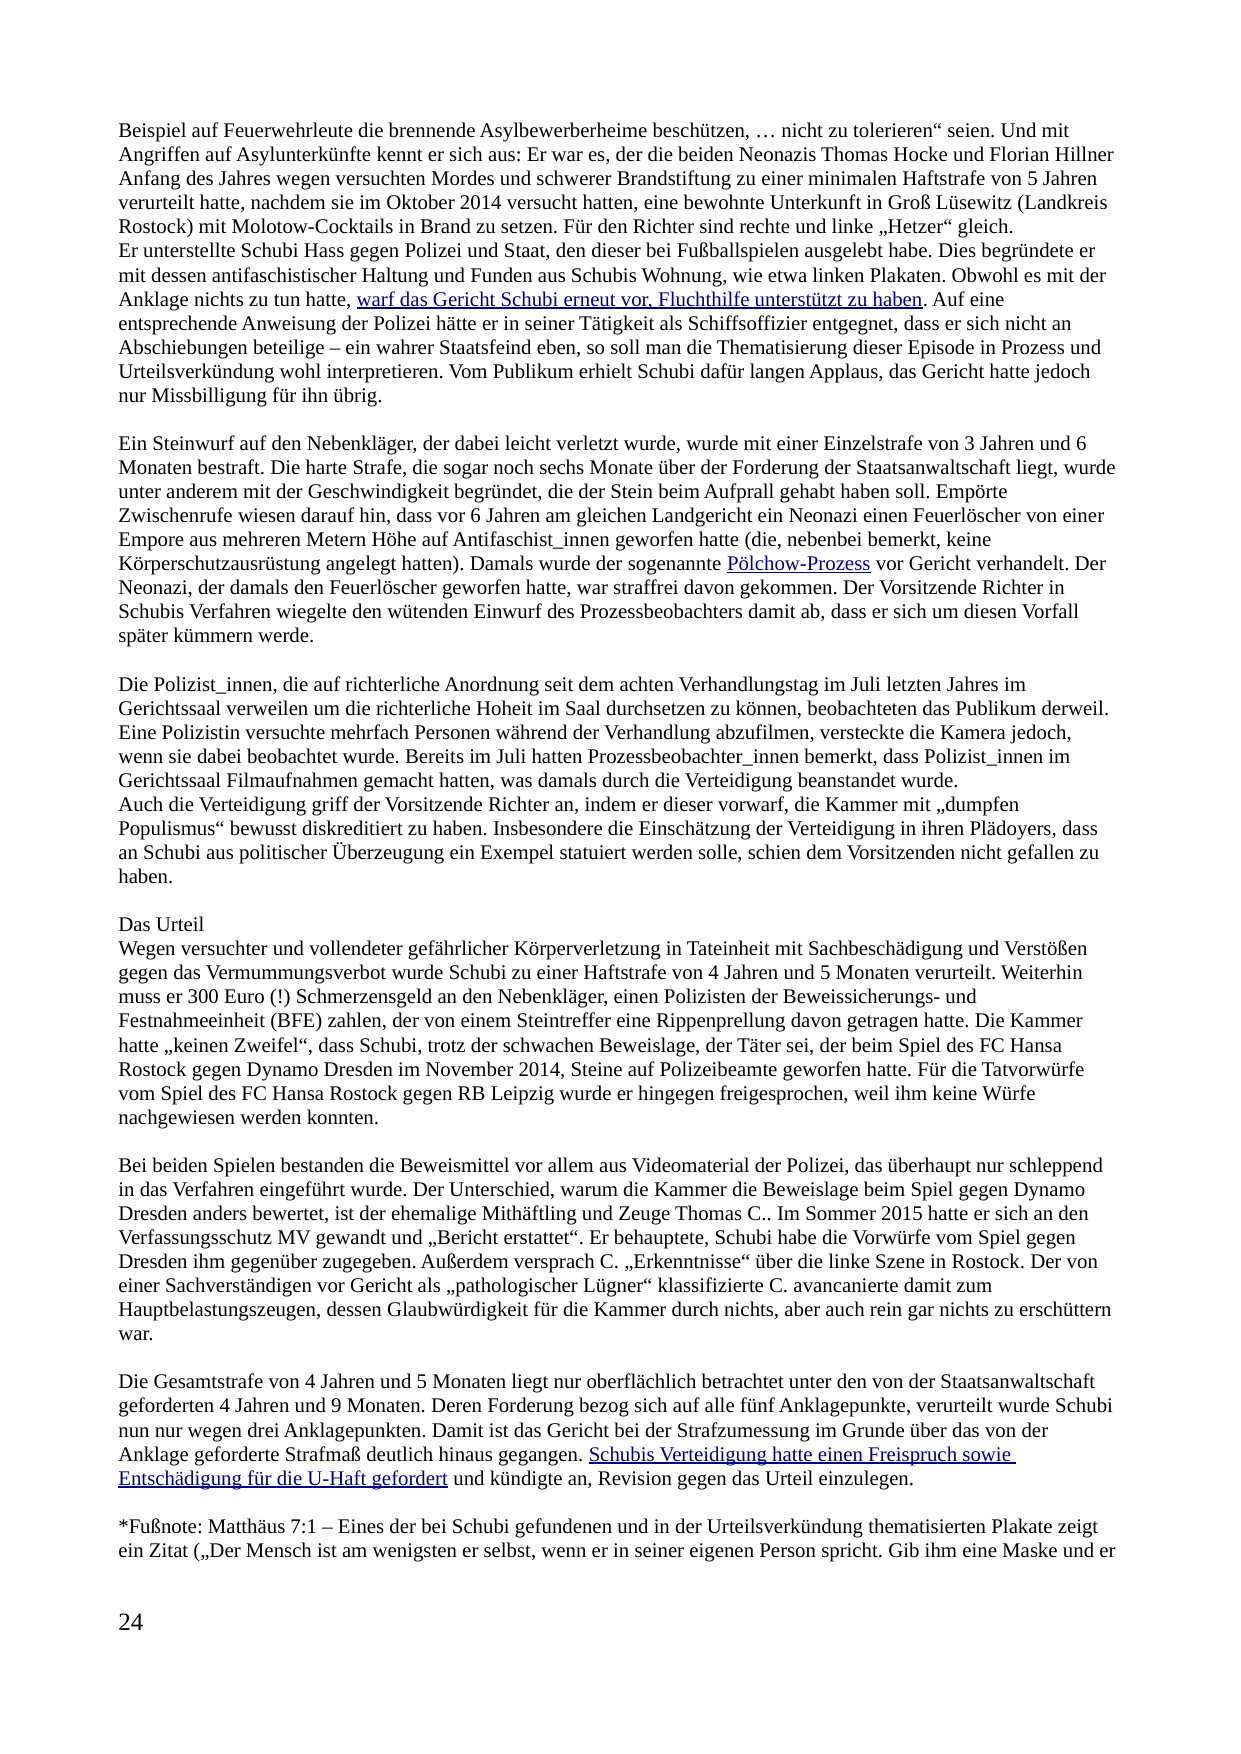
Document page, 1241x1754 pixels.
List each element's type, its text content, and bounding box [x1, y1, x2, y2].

text Auch die Verteidigung griff der Vorsitzende Richter an, indem er dieser vorwarf, die Kammer mit „dumpfen Populismus“ bewusst diskreditiert zu haben. Insbesondere die Einschätzung der Verteidigung in ihren Plädoyers, dass an Schubi aus politischer Überzeugung ein Exempel statuiert werden solle, schien dem Vorsitzenden nicht gefallen zu haben. [118, 792, 1122, 888]
text Bei beiden Spielen bestanden die Beweismittel vor allem aus Videomaterial der Polizei, das überhaupt nur schleppend in das Verfahren eingeführt wurde. Der Unterschied, warum die Kammer die Beweislage beim Spiel gegen Dynamo Dresden anders bewertet, ist der ehemalige Mithäftling und Zeuge Thomas C.. Im Sommer 2015 hatte er sich an den Verfassungsschutz MV gewandt und „Bericht erstattet“. Er behauptete, Schubi habe die Vorwürfe vom Spiel gegen Dresden ihm gegenüber zugegeben. Außerdem versprach C. „Erkenntnisse“ über die linke Szene in Rostock. Der von einer Sachverständigen vor Gericht als „pathologischer Lügner“ klassifizierte C. avancanierte damit zum Hauptbelastungszeugen, dessen Glaubwürdigkeit für die Kammer durch nichts, aber auch rein gar nichts zu erschüttern war. [118, 1153, 1122, 1345]
text Beispiel auf Feuerwehrleute die brennende Asylbewerberheime beschützen, … nicht zu tolerieren“ seien. Und mit Angriffen auf Asylunterkünfte kennt er sich aus: Er war es, der die beiden Neonazis Thomas Hocke und Florian Hillner Anfang des Jahres wegen versuchten Mordes und schwerer Brandstiftung zu einer minimalen Haftstrafe von 5 Jahren verurteilt hatte, nachdem sie im Oktober 2014 versucht hatten, eine bewohnte Unterkunft in Groß Lüsewitz (Landkreis Rostock) mit Molotow-Cocktails in Brand zu setzen. Für den Richter sind rechte und linke „Hetzer“ gleich. [118, 118, 1122, 238]
text Wegen versuchter und vollendeter gefährlicher Körperverletzung in Tateinheit mit Sachbeschädigung und Verstößen gegen das Vermummungsverbot wurde Schubi zu einer Haftstrafe von 4 Jahren und 5 Monaten verurteilt. Weiterhin muss er 300 Euro (!) Schmerzensgeld an den Nebenkläger, einen Polizisten der Beweissicherungs- und Festnahmeeinheit (BFE) zahlen, der von einem Steintreffer eine Rippenprellung davon getragen hatte. Die Kammer hatte „keinen Zweifel“, dass Schubi, trotz der schwachen Beweislage, der Täter sei, der beim Spiel des FC Hansa Rostock gegen Dynamo Dresden im November 2014, Steine auf Polizeibeamte geworfen hatte. Für die Tatvorwürfe vom Spiel des FC Hansa Rostock gegen RB Leipzig wurde er hingegen freigesprochen, weil ihm keine Würfe nachgewiesen werden konnten. [118, 936, 1122, 1129]
text Die Polizist_innen, die auf richterliche Anordnung seit dem achten Verhandlungstag im Juli letzten Jahres im Gerichtssaal verweilen um die richterliche Hoheit im Saal durchsetzen zu können, beobachteten das Publikum derweil. Eine Polizistin versuchte mehrfach Personen während der Verhandlung abzufilmen, versteckte die Kamera jedoch, wenn sie dabei beobachtet wurde. Bereits im Juli hatten Prozessbeobachter_innen bemerkt, dass Polizist_innen im Gerichtssaal Filmaufnahmen gemacht hatten, was damals durch die Verteidigung beanstandet wurde. [118, 672, 1122, 792]
text Die Gesamtstrafe von 4 Jahren und 5 Monaten liegt nur oberflächlich betrachtet unter den von der Staatsanwaltschaft geforderten 4 Jahren und 9 Monaten. Deren Forderung bezog sich auf alle fünf Anklagepunkte, verurteilt wurde Schubi nun nur wegen drei Anklagepunkten. Damit ist das Gericht bei der Strafzumessung im Grunde über das von der Anklage geforderte Strafmaß deutlich hinaus gegangen. Schubis Verteidigung hatte einen Freispruch sowie Entschädigung für die U-Haft gefordert und kündigte an, Revision gegen das Urteil einzulegen. [118, 1369, 1122, 1490]
text *Fußnote: Matthäus 7:1 – Eines der bei Schubi gefundenen und in der Urteilsverkündung thematisierten Plakate zeigt ein Zitat („Der Mensch ist am wenigsten er selbst, wenn er in seiner eigenen Person spricht. Gib ihm eine Maske und er [118, 1514, 1122, 1562]
text Er unterstellte Schubi Hass gegen Polizei und Staat, den dieser bei Fußballspielen ausgelebt habe. Dies begründete er mit dessen antifaschistischer Haltung und Funden aus Schubis Wohnung, wie etwa linken Plakaten. Obwohl es mit der Anklage nichts zu tun hatte, warf das Gericht Schubi erneut vor, Fluchthilfe unterstützt zu haben. Auf eine entsprechende Anweisung der Polizei hätte er in seiner Tätigkeit als Schiffsoffizier entgegnet, dass er sich nicht an Abschiebungen beteilige – ein wahrer Staatsfeind eben, so soll man die Thematisierung dieser Episode in Prozess und Urteilsverkündung wohl interpretieren. Vom Publikum erhielt Schubi dafür langen Applaus, das Gericht hatte jedoch nur Missbilligung für ihn übrig. [118, 238, 1122, 407]
text Ein Steinwurf auf den Nebenkläger, der dabei leicht verletzt wurde, wurde mit einer Einzelstrafe von 3 Jahren und 6 Monaten bestraft. Die harte Strafe, die sogar noch sechs Monate über der Forderung der Staatsanwaltschaft liegt, wurde unter anderem mit der Geschwindigkeit begründet, die der Stein beim Aufprall gehabt haben soll. Empörte Zwischenrufe wiesen darauf hin, dass vor 6 Jahren am gleichen Landgericht ein Neonazi einen Feuerlöscher von einer Empore aus mehreren Metern Höhe auf Antifaschist_innen geworfen hatte (die, nebenbei bemerkt, keine Körperschutzausrüstung angelegt hatten). Damals wurde der sogenannte Pölchow-Prozess vor Gericht verhandelt. Der Neonazi, der damals den Feuerlöscher geworfen hatte, war straffrei davon gekommen. Der Vorsitzende Richter in Schubis Verfahren wiegelte den wütenden Einwurf des Prozessbeobachters damit ab, dass er sich um diesen Vorfall später kümmern werde. [118, 431, 1122, 647]
text Das Urteil [118, 912, 1122, 936]
